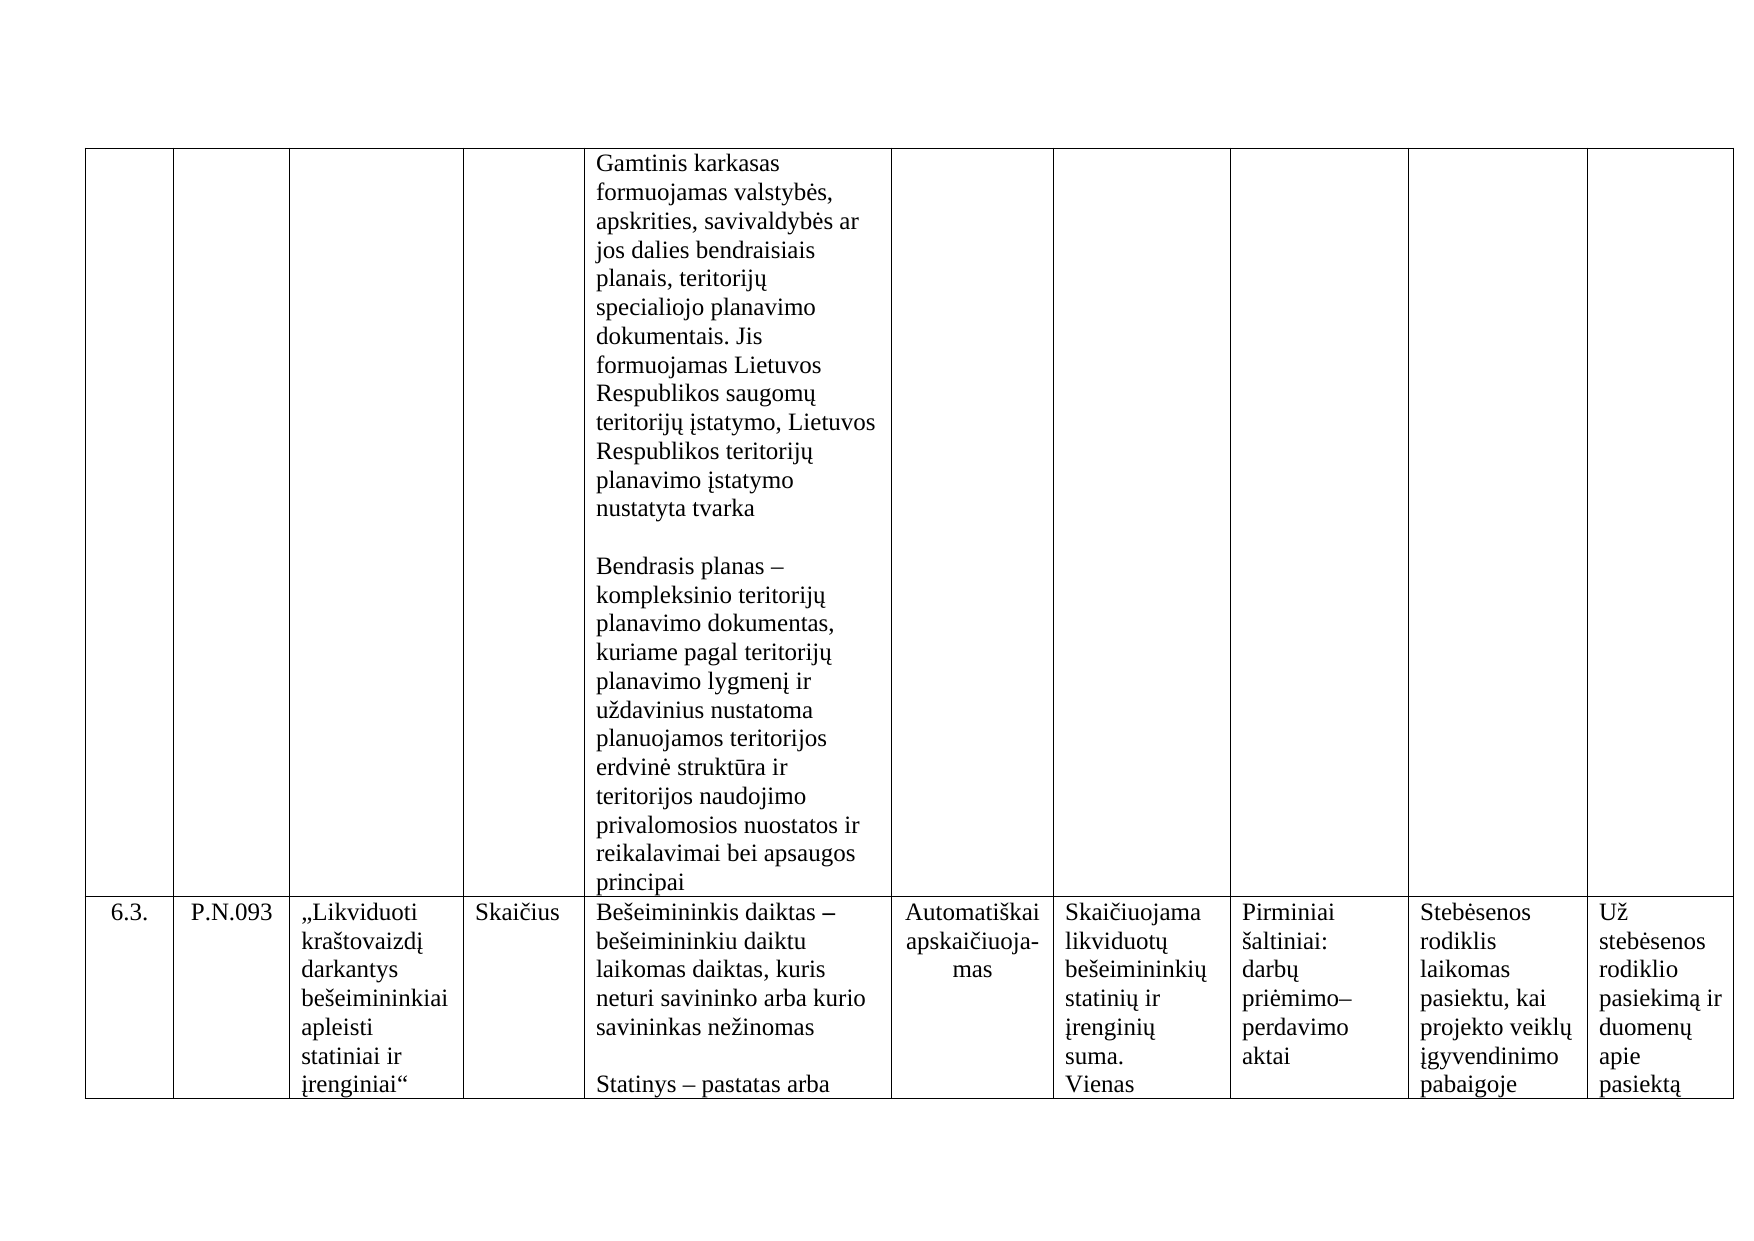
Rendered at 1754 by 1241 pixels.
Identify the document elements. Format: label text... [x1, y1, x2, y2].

table_cell Skaičiuojama likviduotų bešeimininkių statinių ir įrenginių suma. Vienas [1054, 897, 1230, 1098]
table_cell Gamtinis karkasas formuojamas valstybės, apskrities, savivaldybės ar jos dalies bendraisiais planais, teritorijų specialiojo planavimo dokumentais. Jis formuojamas Lietuvos Respublikos saugomų teritorijų įstatymo, Lietuvos Respublikos teritorijų planavimo įstatymo nustatyta tvarka Bendrasis planas – kompleksinio teritorijų planavimo dokumentas, kuriame pagal teritorijų planavimo lygmenį ir uždavinius nustatoma planuojamos teritorijos erdvinė struktūra ir teritorijos naudojimo privalomosios nuostatos ir reikalavimai bei apsaugos principai [585, 149, 891, 896]
table_cell P.N.093 [174, 897, 289, 1098]
table_cell 6.3. [86, 897, 173, 1098]
table_cell [1231, 149, 1408, 896]
table_cell [1734, 896, 1739, 1098]
table_cell [290, 149, 463, 896]
table_cell Automatiškai apskaičiuoja-mas [892, 897, 1053, 1098]
table_cell [1588, 149, 1733, 896]
table_cell [464, 149, 584, 896]
table_cell „Likviduoti kraštovaizdį darkantys bešeimininkiai apleisti statiniai ir įrenginiai“ [290, 897, 463, 1098]
table_cell [892, 149, 1053, 896]
table_cell Skaičius [464, 897, 584, 1098]
table_cell Stebėsenos rodiklis laikomas pasiektu, kai projekto veiklų įgyvendinimo pabaigoje [1409, 897, 1587, 1098]
table_cell [1409, 149, 1587, 896]
table_cell Bešeimininkis daiktas – bešeimininkiu daiktu laikomas daiktas, kuris neturi savininko arba kurio savininkas nežinomas Statinys – pastatas arba [585, 897, 891, 1098]
table_cell [1054, 149, 1230, 896]
table_cell [86, 149, 173, 896]
table_cell Už stebėsenos rodiklio pasiekimą ir duomenų apie pasiektą [1588, 897, 1733, 1098]
table_cell Pirminiai šaltiniai: darbų priėmimo–perdavimo aktai [1231, 897, 1408, 1098]
table_cell [174, 149, 289, 896]
table_cell [1734, 148, 1739, 896]
